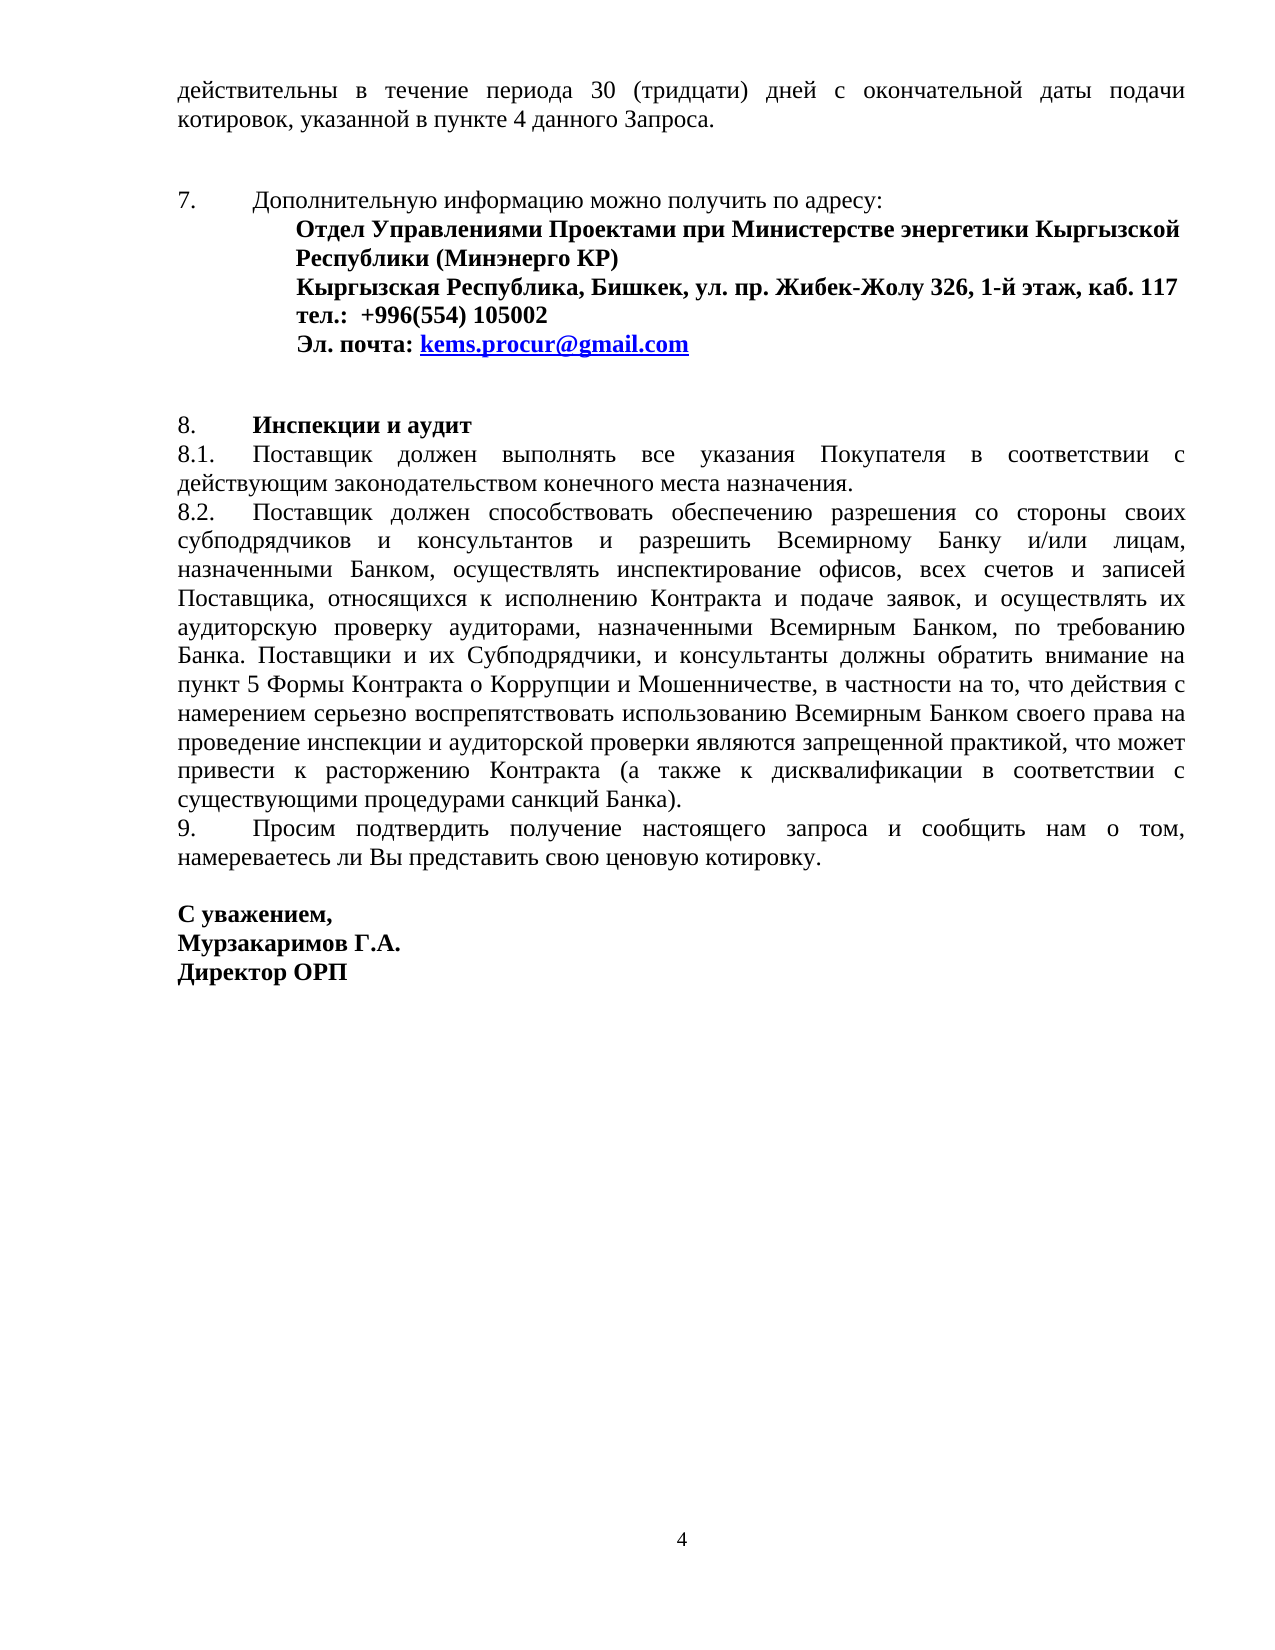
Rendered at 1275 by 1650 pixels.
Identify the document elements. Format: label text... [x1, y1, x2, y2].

text 8.1. Поставщик должен выполнять все указания Покупателя в соответствии с действующим законодательством конечного места назначения. [177, 439, 1186, 497]
text 9. Просим подтвердить получение настоящего запроса и сообщить нам о том, намереваетесь ли Вы представить свою ценовую котировку. [177, 813, 1186, 871]
text Директор ОРП [177, 957, 1186, 986]
text 8. Инспекции и аудит [177, 411, 1186, 439]
text Кыргызская Республика, Бишкек, ул. пр. Жибек-Жолу 326, 1-й этаж, каб. 117 [177, 272, 1186, 300]
text тел.: +996(554) 105002 [177, 300, 1186, 329]
text Мурзакаримов Г.А. [177, 928, 1186, 957]
text действительны в течение периода 30 (тридцати) дней с окончательной даты подачи котировок, указанной в пункте 4 данного Запроса. [177, 75, 1186, 132]
text 8.2. Поставщик должен способствовать обеспечению разрешения со стороны своих субподрядчиков и консультантов и разрешить Всемирному Банку и/или лицам, назначенными Банком, осуществлять инспектирование офисов, всех счетов и записей Поставщика, относящихся к исполнению Контракта и подаче заявок, и осуществлять их аудиторскую проверку аудиторами, назначенными Всемирным Банком, по требованию Банка. Поставщики и их Субподрядчики, и консультанты должны обратить внимание на пункт 5 Формы Контракта о Коррупции и Мошенничестве, в частности на то, что действия с намерением серьезно воспрепятствовать использованию Всемирным Банком своего права на проведение инспекции и аудиторской проверки являются запрещенной практикой, что может привести к расторжению Контракта (а также к дисквалификации в соответствии с существующими процедурами санкций Банка). [177, 497, 1186, 813]
text 7. Дополнительную информацию можно получить по адресу: [177, 185, 1186, 214]
text Эл. почта: kems.procur@gmail.com [177, 329, 1186, 358]
text С уважением, [177, 899, 1186, 928]
text Отдел Управлениями Проектами при Министерстве энергетики Кыргызской Республики (Минэнерго КР) [295, 214, 1186, 272]
